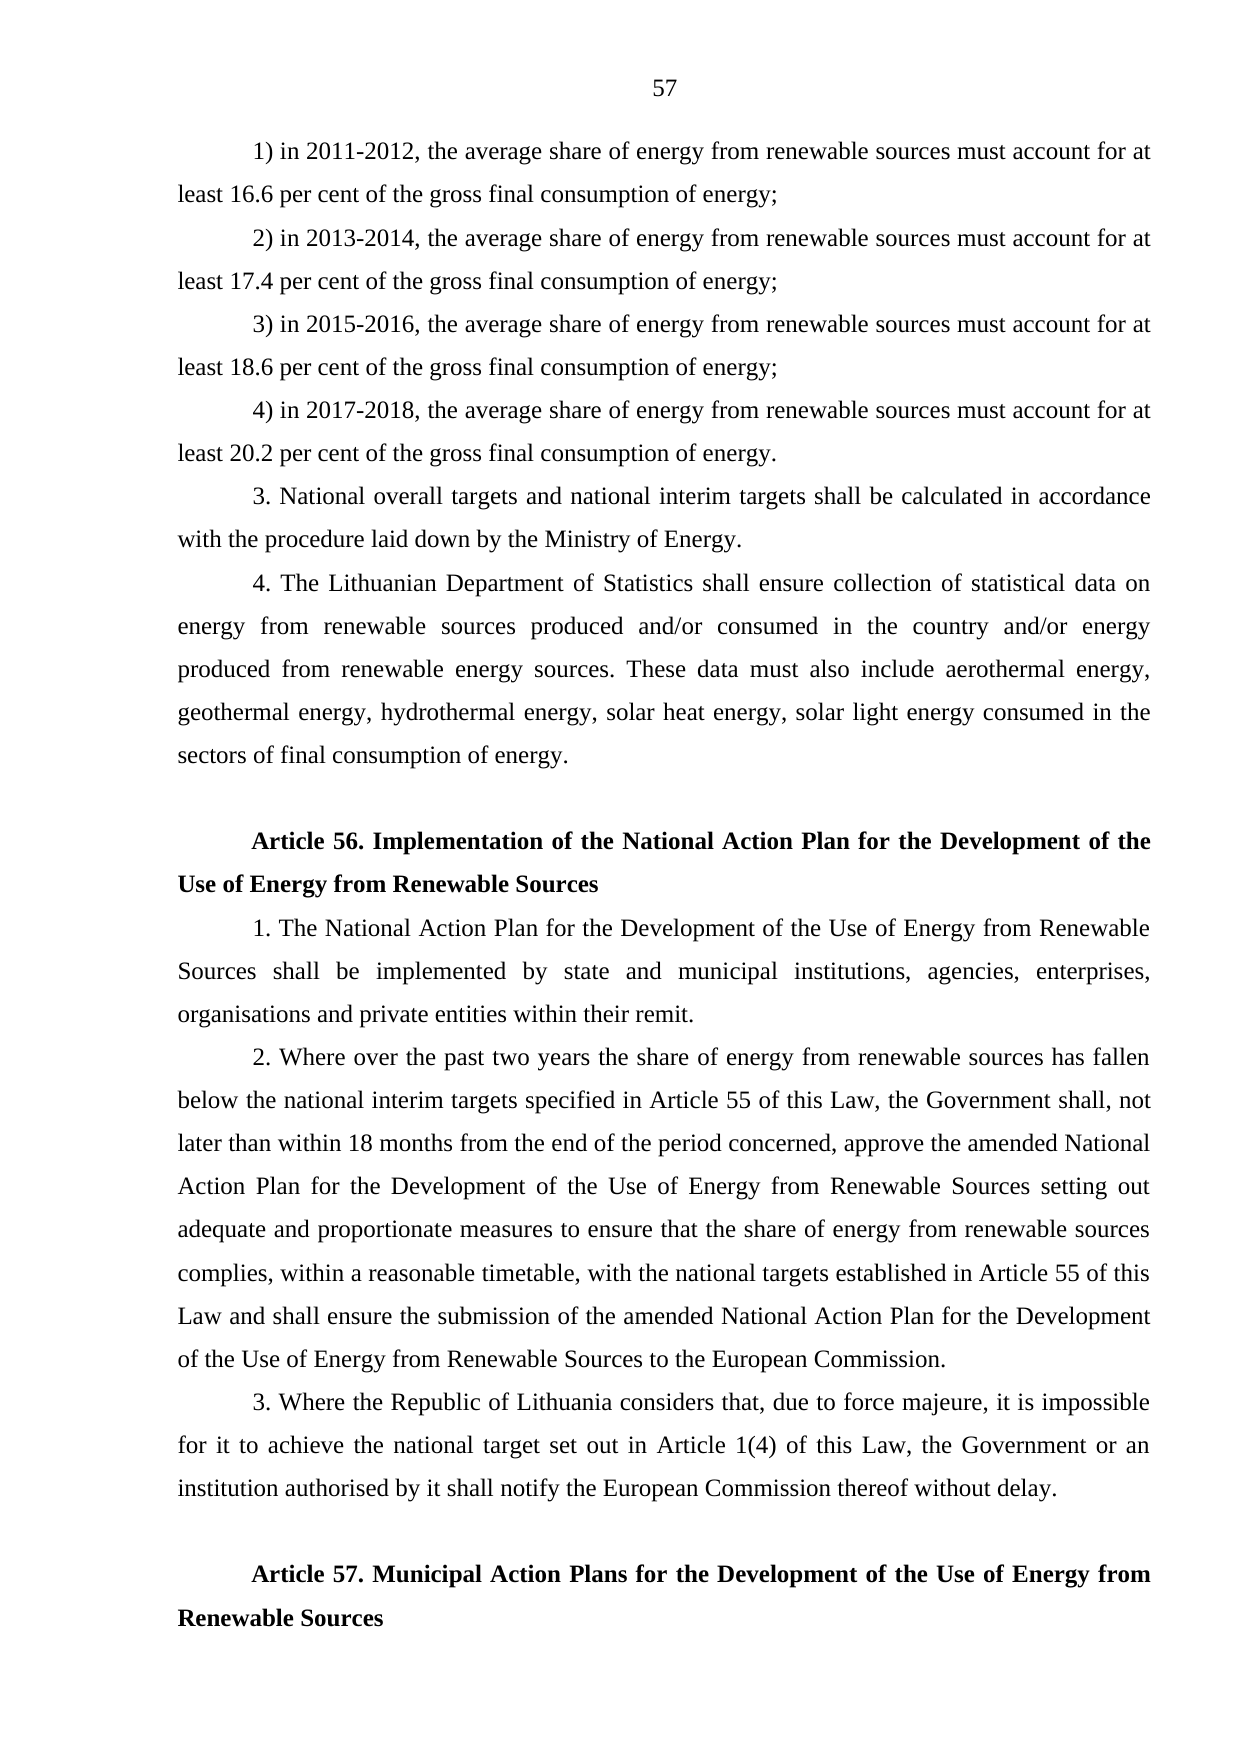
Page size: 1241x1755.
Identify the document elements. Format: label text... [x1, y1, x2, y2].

text Article 57. Municipal Action Plans for the Development of the Use of Energy from Renewable Sources [177, 1559, 1152, 1631]
text 1. The National Action Plan for the Development of the Use of Energy from Renewable Sources shall be implemented by state and municipal institutions, agencies, enterprises, organisations and private entities within their remit. [177, 913, 1152, 1028]
text 2) in 2013-2014, the average share of energy from renewable sources must account for at least 17.4 per cent of the gross final consumption of energy; [177, 223, 1152, 294]
text 3. Where the Republic of Lithuania considers that, due to force majeure, it is impossible for it to achieve the national target set out in Article 1(4) of this Law, the Government or an institution authorised by it shall notify the European Commission thereof without delay. [177, 1387, 1152, 1502]
text 4) in 2017-2018, the average share of energy from renewable sources must account for at least 20.2 per cent of the gross final consumption of energy. [177, 395, 1152, 467]
text Article 56. Implementation of the National Action Plan for the Development of the Use of Energy from Renewable Sources [177, 826, 1152, 898]
text 3) in 2015-2016, the average share of energy from renewable sources must account for at least 18.6 per cent of the gross final consumption of energy; [177, 309, 1152, 381]
text 1) in 2011-2012, the average share of energy from renewable sources must account for at least 16.6 per cent of the gross final consumption of energy; [177, 136, 1152, 208]
text 4. The Lithuanian Department of Statistics shall ensure collection of statistical data on energy from renewable sources produced and/or consumed in the country and/or energy produced from renewable energy sources. These data must also include aerothermal energy, geothermal energy, hydrothermal energy, solar heat energy, solar light energy consumed in the sectors of final consumption of energy. [177, 568, 1152, 769]
text 2. Where over the past two years the share of energy from renewable sources has fallen below the national interim targets specified in Article 55 of this Law, the Government shall, not later than within 18 months from the end of the period concerned, approve the amended National Action Plan for the Development of the Use of Energy from Renewable Sources setting out adequate and proportionate measures to ensure that the share of energy from renewable sources complies, within a reasonable timetable, with the national targets established in Article 55 of this Law and shall ensure the submission of the amended National Action Plan for the Development of the Use of Energy from Renewable Sources to the European Commission. [177, 1042, 1152, 1373]
text 3. National overall targets and national interim targets shall be calculated in accordance with the procedure laid down by the Ministry of Energy. [177, 481, 1152, 553]
